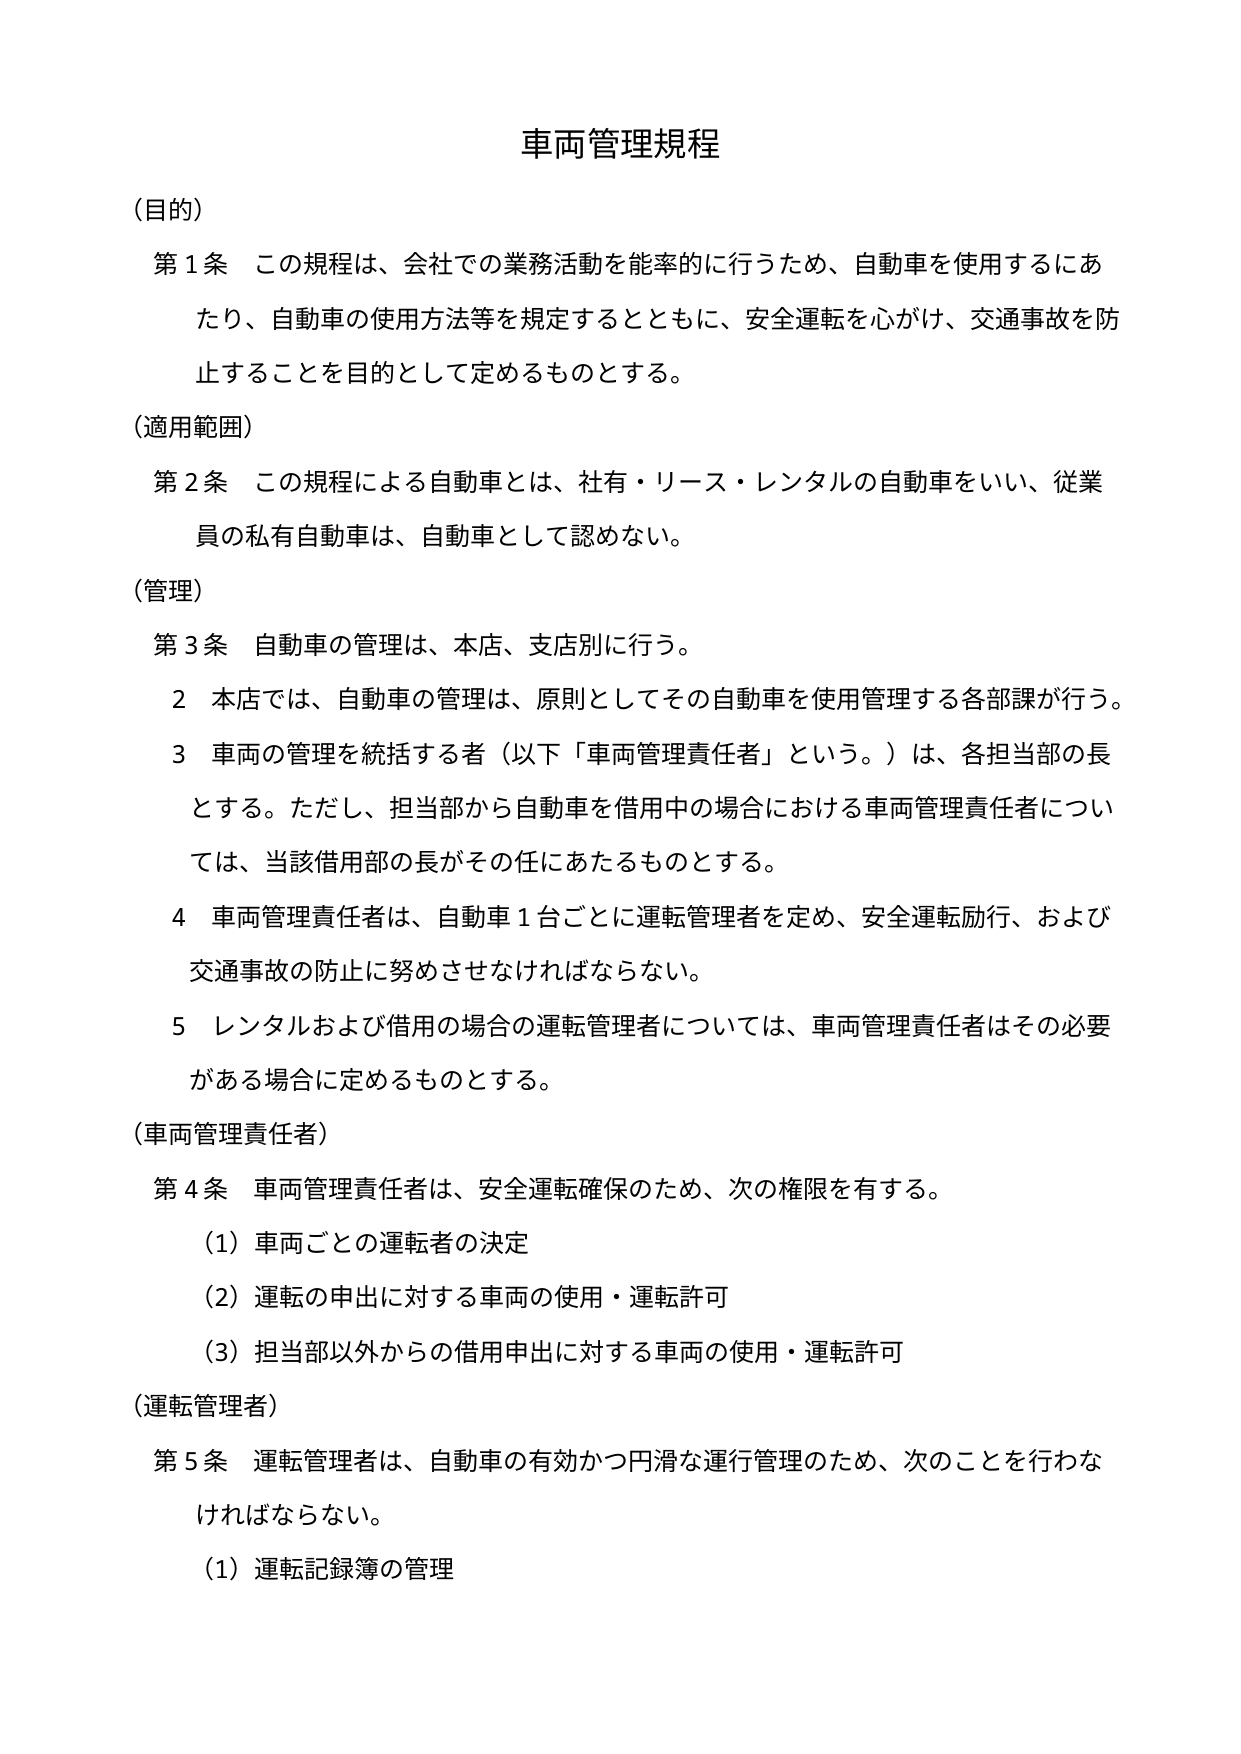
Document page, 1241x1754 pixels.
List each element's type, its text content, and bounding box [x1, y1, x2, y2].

list （2）運転の申出に対する車両の使用・運転許可 [189, 1278, 1122, 1314]
list 第4条 車両管理責任者は、安全運転確保のため、次の権限を有する。 [153, 1169, 1122, 1205]
list 3 車両の管理を統括する者（以下「車両管理責任者」という。）は、各担当部の長とする。ただし、担当部から自動車を借用中の場合における車両管理責任者については、当該借用部の長がその任にあたるものとする。 [171, 734, 1122, 879]
list （適用範囲） [118, 408, 1122, 444]
list 第5条 運転管理者は、自動車の有効かつ円滑な運行管理のため、次のことを行わなければならない。 [153, 1441, 1122, 1532]
list （3）担当部以外からの借用申出に対する車両の使用・運転許可 [189, 1332, 1122, 1368]
list 第3条 自動車の管理は、本店、支店別に行う。 [153, 625, 1122, 662]
list （1）車両ごとの運転者の決定 [189, 1223, 1122, 1260]
list 5 レンタルおよび借用の場合の運転管理者については、車両管理責任者はその必要がある場合に定めるものとする。 [171, 1006, 1122, 1097]
list 4 車両管理責任者は、自動車1台ごとに運転管理者を定め、安全運転励行、および交通事故の防止に努めさせなければならない。 [171, 897, 1122, 988]
text 車両管理規程 [118, 118, 1122, 166]
list （目的） [118, 190, 1122, 227]
list 第2条 この規程による自動車とは、社有・リース・レンタルの自動車をいい、従業員の私有自動車は、自動車として認めない。 [153, 462, 1122, 553]
list （管理） [118, 571, 1122, 607]
list （運転管理者） [118, 1387, 1122, 1423]
list （1）運転記録簿の管理 [189, 1550, 1122, 1586]
list （車両管理責任者） [118, 1115, 1122, 1151]
list 第1条 この規程は、会社での業務活動を能率的に行うため、自動車を使用するにあたり、自動車の使用方法等を規定するとともに、安全運転を心がけ、交通事故を防止することを目的として定めるものとする。 [153, 245, 1122, 390]
list 2 本店では、自動車の管理は、原則としてその自動車を使用管理する各部課が行う。 [171, 680, 1122, 716]
